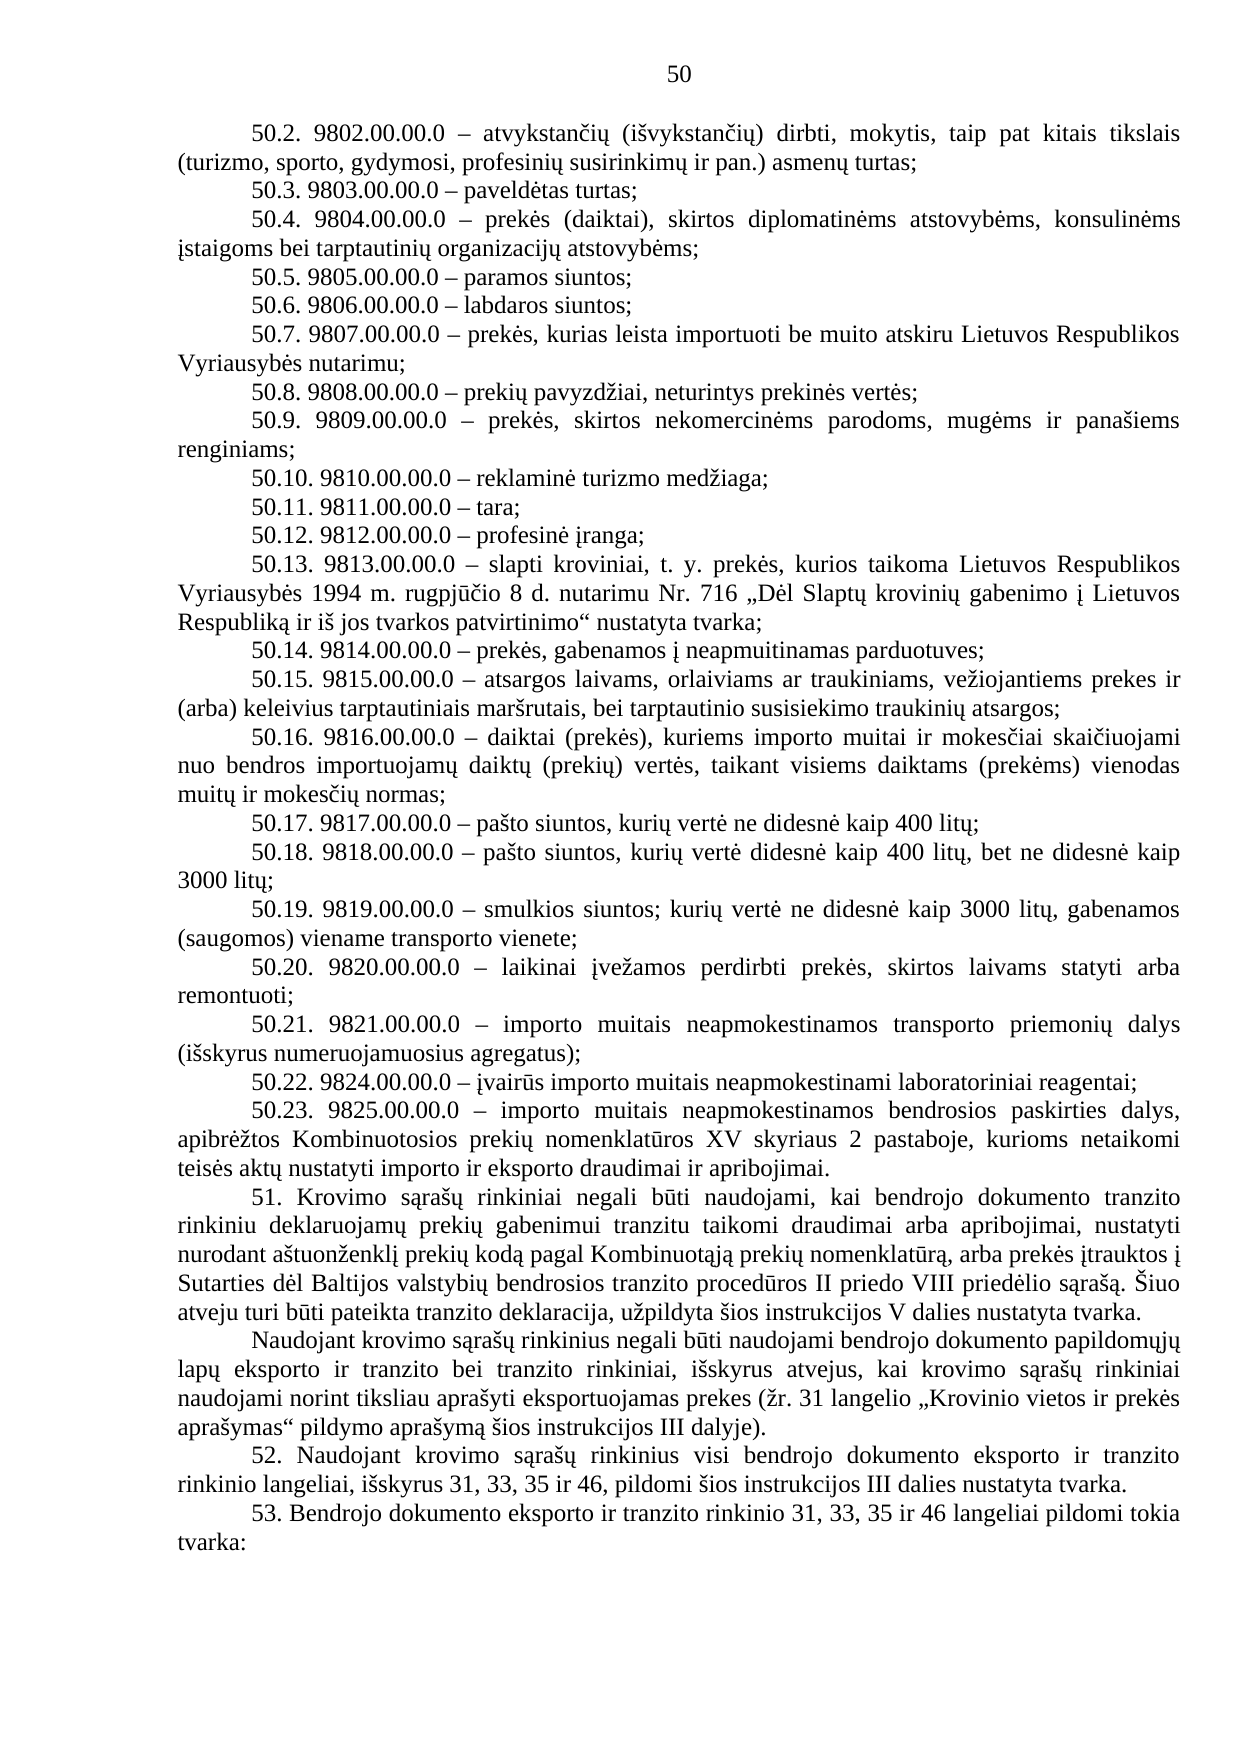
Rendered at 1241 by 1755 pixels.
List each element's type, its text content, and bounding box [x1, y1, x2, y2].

text 50.9. 9809.00.00.0 – prekės, skirtos nekomercinėms parodoms, mugėms ir panašiems renginiams; [177, 406, 1181, 463]
text 50.7. 9807.00.00.0 – prekės, kurias leista importuoti be muito atskiru Lietuvos Respublikos Vyriausybės nutarimu; [177, 319, 1181, 377]
text 50.22. 9824.00.00.0 – įvairūs importo muitais neapmokestinami laboratoriniai reagentai; [177, 1067, 1181, 1096]
text 50.6. 9806.00.00.0 – labdaros siuntos; [177, 291, 1181, 319]
text 50.4. 9804.00.00.0 – prekės (daiktai), skirtos diplomatinėms atstovybėms, konsulinėms įstaigoms bei tarptautinių organizacijų atstovybėms; [177, 204, 1181, 262]
text 52. Naudojant krovimo sąrašų rinkinius visi bendrojo dokumento eksporto ir tranzito rinkinio langeliai, išskyrus 31, 33, 35 ir 46, pildomi šios instrukcijos III dalies nustatyta tvarka. [177, 1441, 1181, 1498]
text 50.20. 9820.00.00.0 – laikinai įvežamos perdirbti prekės, skirtos laivams statyti arba remontuoti; [177, 952, 1181, 1009]
text 50.11. 9811.00.00.0 – tara; [177, 492, 1181, 521]
text Naudojant krovimo sąrašų rinkinius negali būti naudojami bendrojo dokumento papildomųjų lapų eksporto ir tranzito bei tranzito rinkiniai, išskyrus atvejus, kai krovimo sąrašų rinkiniai naudojami norint tiksliau aprašyti eksportuojamas prekes (žr. 31 langelio „Krovinio vietos ir prekės aprašymas“ pildymo aprašymą šios instrukcijos III dalyje). [177, 1326, 1181, 1441]
text 50.18. 9818.00.00.0 – pašto siuntos, kurių vertė didesnė kaip 400 litų, bet ne didesnė kaip 3000 litų; [177, 837, 1181, 894]
text 50.13. 9813.00.00.0 – slapti kroviniai, t. y. prekės, kurios taikoma Lietuvos Respublikos Vyriausybės 1994 m. rugpjūčio 8 d. nutarimu Nr. 716 „Dėl Slaptų krovinių gabenimo į Lietuvos Respubliką ir iš jos tvarkos patvirtinimo“ nustatyta tvarka; [177, 549, 1181, 636]
text 50.5. 9805.00.00.0 – paramos siuntos; [177, 262, 1181, 291]
text 50.23. 9825.00.00.0 – importo muitais neapmokestinamos bendrosios paskirties dalys, apibrėžtos Kombinuotosios prekių nomenklatūros XV skyriaus 2 pastaboje, kurioms netaikomi teisės aktų nustatyti importo ir eksporto draudimai ir apribojimai. [177, 1096, 1181, 1182]
text 50.21. 9821.00.00.0 – importo muitais neapmokestinamos transporto priemonių dalys (išskyrus numeruojamuosius agregatus); [177, 1009, 1181, 1067]
text 50.16. 9816.00.00.0 – daiktai (prekės), kuriems importo muitai ir mokesčiai skaičiuojami nuo bendros importuojamų daiktų (prekių) vertės, taikant visiems daiktams (prekėms) vienodas muitų ir mokesčių normas; [177, 722, 1181, 808]
text 50.19. 9819.00.00.0 – smulkios siuntos; kurių vertė ne didesnė kaip 3000 litų, gabenamos (saugomos) viename transporto vienete; [177, 894, 1181, 952]
text 50.10. 9810.00.00.0 – reklaminė turizmo medžiaga; [177, 463, 1181, 492]
text 50.17. 9817.00.00.0 – pašto siuntos, kurių vertė ne didesnė kaip 400 litų; [177, 808, 1181, 837]
text 50.12. 9812.00.00.0 – profesinė įranga; [177, 521, 1181, 549]
text 50.14. 9814.00.00.0 – prekės, gabenamos į neapmuitinamas parduotuves; [177, 636, 1181, 664]
text 50.2. 9802.00.00.0 – atvykstančių (išvykstančių) dirbti, mokytis, taip pat kitais tikslais (turizmo, sporto, gydymosi, profesinių susirinkimų ir pan.) asmenų turtas; [177, 118, 1181, 176]
text 51. Krovimo sąrašų rinkiniai negali būti naudojami, kai bendrojo dokumento tranzito rinkiniu deklaruojamų prekių gabenimui tranzitu taikomi draudimai arba apribojimai, nustatyti nurodant aštuonženklį prekių kodą pagal Kombinuotąją prekių nomenklatūrą, arba prekės įtrauktos į Sutarties dėl Baltijos valstybių bendrosios tranzito procedūros II priedo VIII priedėlio sąrašą. Šiuo atveju turi būti pateikta tranzito deklaracija, užpildyta šios instrukcijos V dalies nustatyta tvarka. [177, 1182, 1181, 1326]
text 50.15. 9815.00.00.0 – atsargos laivams, orlaiviams ar traukiniams, vežiojantiems prekes ir (arba) keleivius tarptautiniais maršrutais, bei tarptautinio susisiekimo traukinių atsargos; [177, 664, 1181, 722]
text 53. Bendrojo dokumento eksporto ir tranzito rinkinio 31, 33, 35 ir 46 langeliai pildomi tokia tvarka: [177, 1498, 1181, 1556]
text 50.3. 9803.00.00.0 – paveldėtas turtas; [177, 176, 1181, 204]
text 50.8. 9808.00.00.0 – prekių pavyzdžiai, neturintys prekinės vertės; [177, 377, 1181, 406]
